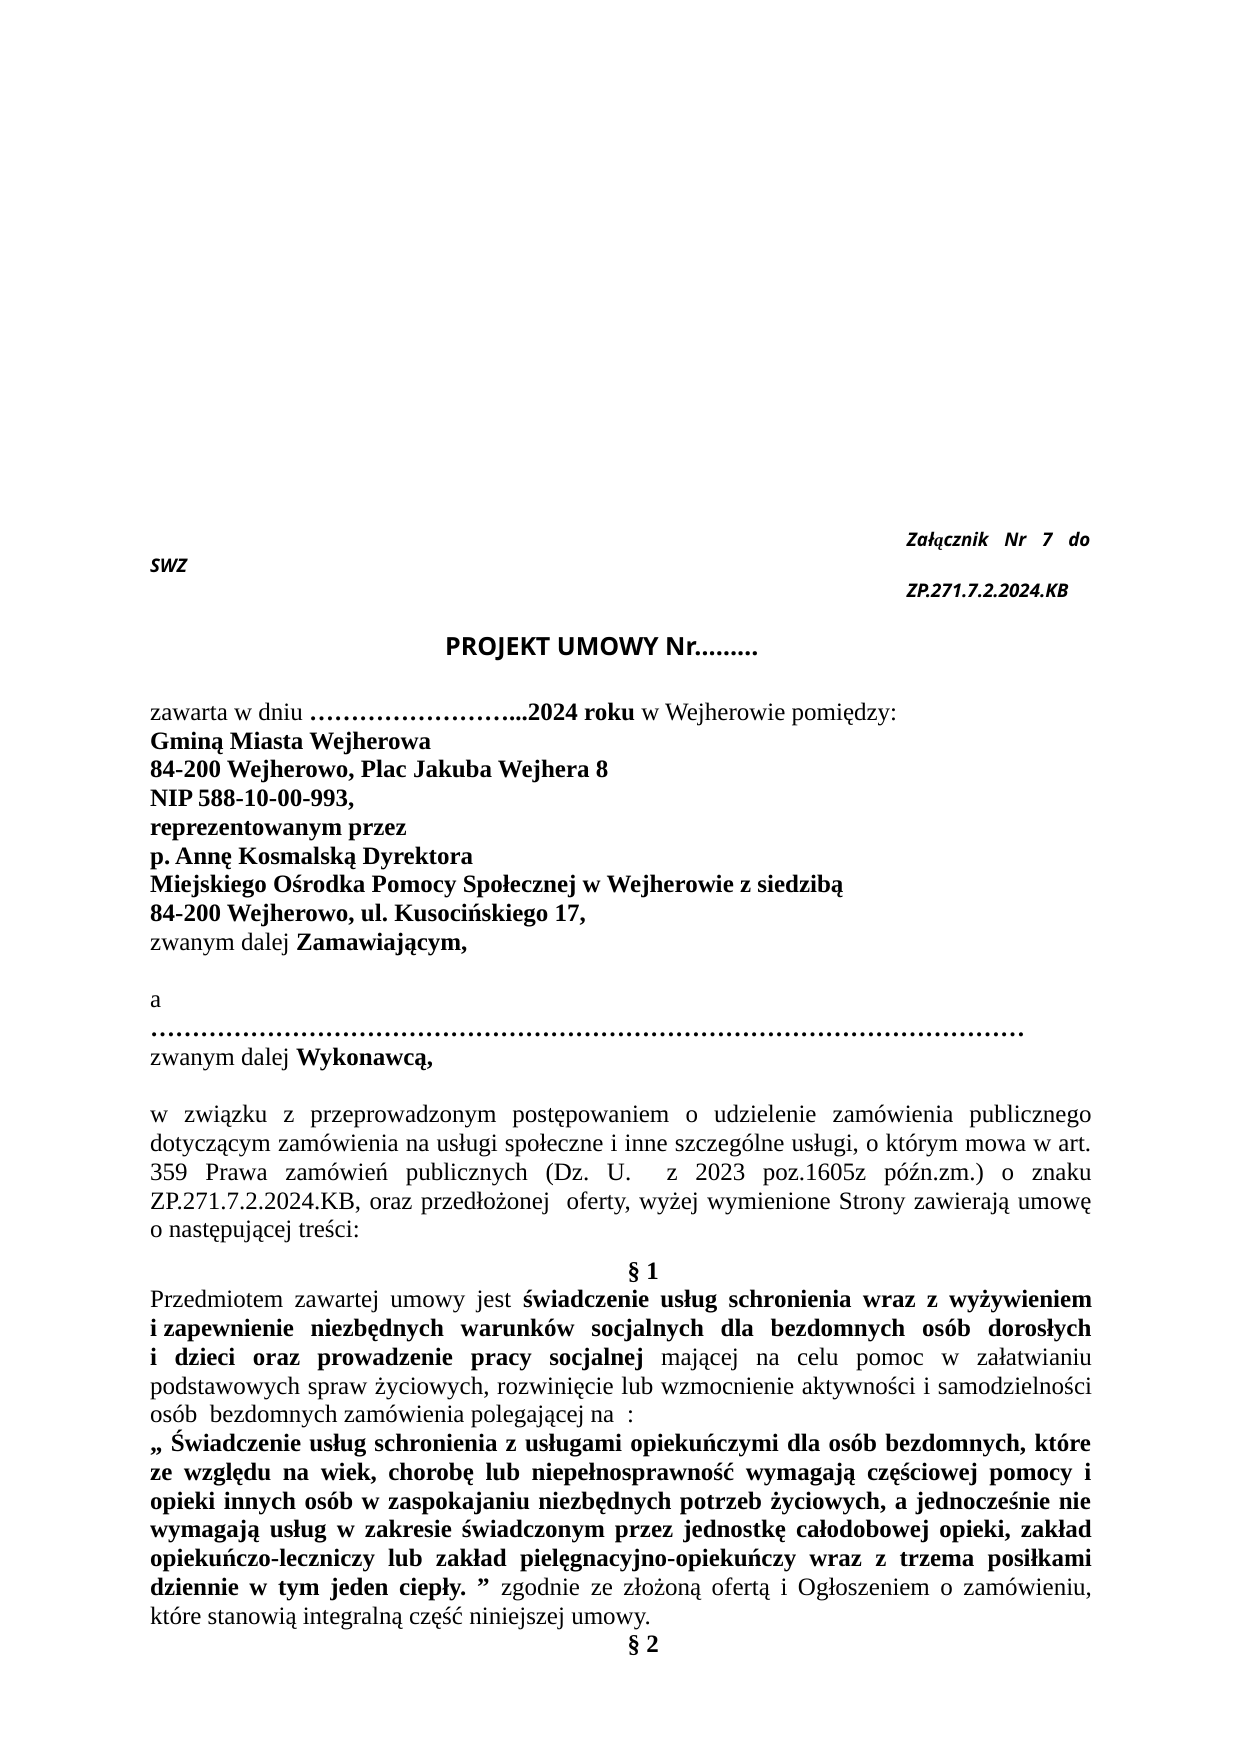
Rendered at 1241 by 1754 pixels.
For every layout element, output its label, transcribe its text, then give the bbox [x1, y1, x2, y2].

text reprezentowanym przez [150, 812, 1092, 841]
text zawarta w dniu ……………………...2024 roku w Wejherowie pomiędzy: [150, 697, 1092, 726]
text NIP 588-10-00-993, [150, 783, 1092, 812]
text a [150, 984, 1092, 1013]
text p. Annę Kosmalską Dyrektora [150, 841, 1092, 869]
text w związku z przeprowadzonym postępowaniem o udzielenie zamówienia publicznego dotyczącym zamówienia na usługi społeczne i inne szczególne usługi, o którym mowa w art. 359 Prawa zamówień publicznych (Dz. U. z 2023 poz.1605z późn.zm.) o znaku ZP.271.7.2.2024.KB, oraz przedłożonej oferty, wyżej wymienione Strony zawierają umowę o następującej treści: [150, 1099, 1092, 1243]
text „ Świadczenie usług schronienia z usługami opiekuńczymi dla osób bezdomnych, które ze względu na wiek, chorobę lub niepełnosprawność wymagają częściowej pomocy i opieki innych osób w zaspokajaniu niezbędnych potrzeb życiowych, a jednocześnie nie wymagają usług w zakresie świadczonym przez jednostkę całodobowej opieki, zakład opiekuńczo-leczniczy lub zakład pielęgnacyjno-opiekuńczy wraz z trzema posiłkami dziennie w tym jeden ciepły. ” zgodnie ze złożoną ofertą i Ogłoszeniem o zamówieniu, które stanowią integralną część niniejszej umowy. [150, 1428, 1092, 1629]
text Przedmiotem zawartej umowy jest świadczenie usług schronienia wraz z wyżywieniem i zapewnienie niezbędnych warunków socjalnych dla bezdomnych osób dorosłych i dzieci oraz prowadzenie pracy socjalnej mającej na celu pomoc w załatwianiu podstawowych spraw życiowych, rozwinięcie lub wzmocnienie aktywności i samodzielności osób bezdomnych zamówienia polegającej na : [150, 1284, 1092, 1428]
text 84-200 Wejherowo, ul. Kusocińskiego 17, [150, 898, 1092, 927]
text 84-200 Wejherowo, Plac Jakuba Wejhera 8 [150, 754, 1092, 783]
text Gminą Miasta Wejherowa [150, 726, 1092, 754]
text …………………………………………………………………………………………… [150, 1013, 1092, 1042]
text § 2 [150, 1629, 1092, 1658]
text PROJEKT UMOWY Nr……… [371, 629, 1092, 663]
text ZP.271.7.2.2024.KB [150, 578, 1092, 603]
text zwanym dalej Zamawiającym, [150, 927, 1092, 956]
text Załącznik Nr 7 do SWZ [150, 527, 1092, 578]
text zwanym dalej Wykonawcą, [150, 1042, 1092, 1071]
text Miejskiego Ośrodka Pomocy Społecznej w Wejherowie z siedzibą [150, 869, 1092, 898]
text § 1 [150, 1256, 1092, 1284]
